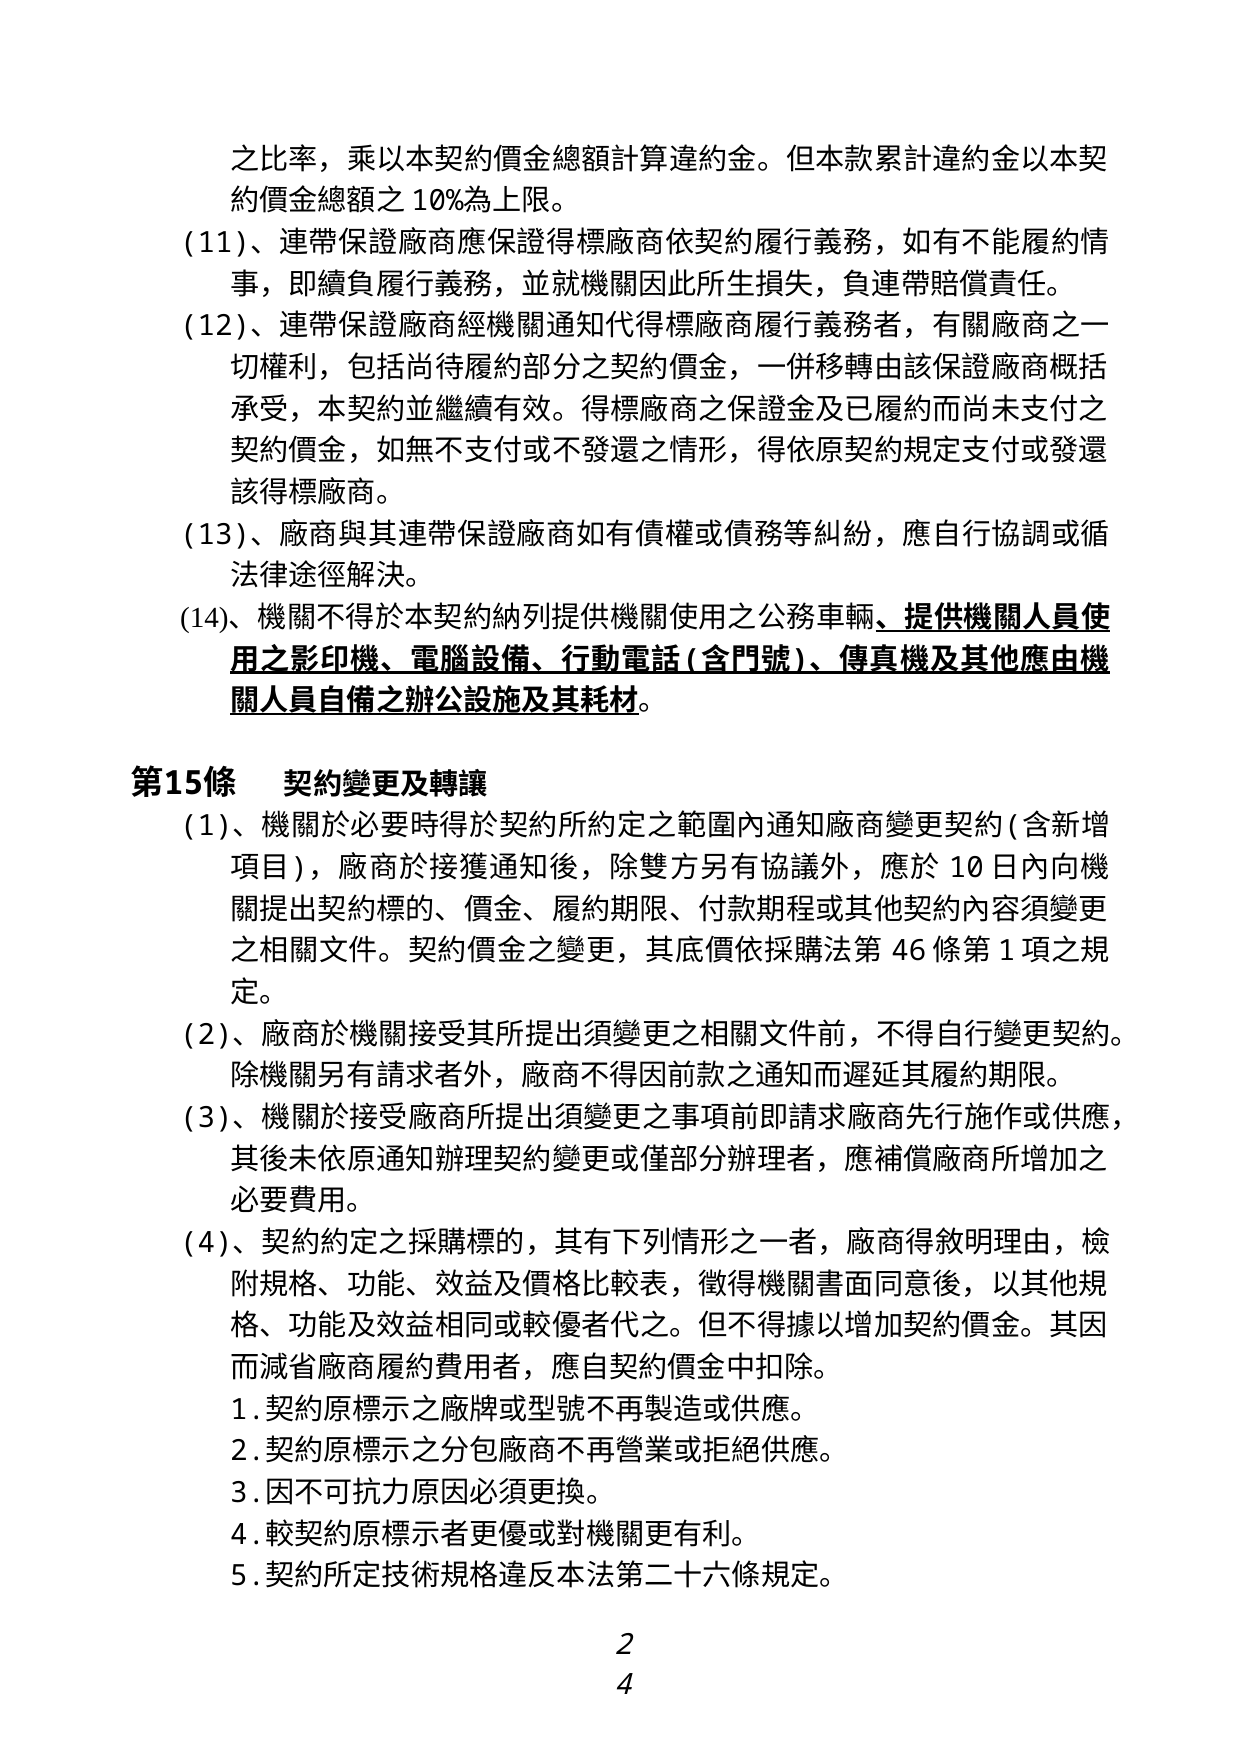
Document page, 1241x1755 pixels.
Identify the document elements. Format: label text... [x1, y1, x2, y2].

list 連帶保證廠商經機關通知代得標廠商履行義務者，有關廠商之一切權利，包括尚待履約部分之契約價金，一併移轉由該保證廠商概括承受，本契約並繼續有效。得標廠商之保證金及已履約而尚未支付之契約價金，如無不支付或不發還之情形，得依原契約規定支付或發還該得標廠商。 [180, 302, 1110, 511]
list 因不可抗力原因必須更換。 [230, 1469, 1110, 1511]
list 之比率，乘以本契約價金總額計算違約金。但本款累計違約金以本契約價金總額之10%為上限。 [180, 136, 1110, 219]
list 機關不得於本契約納列提供機關使用之公務車輛、提供機關人員使用之影印機、電腦設備、行動電話(含門號)、傳真機及其他應由機關人員自備之辦公設施及其耗材。 [180, 594, 1110, 719]
list 契約所定技術規格違反本法第二十六條規定。 [230, 1552, 1110, 1594]
list 廠商與其連帶保證廠商如有債權或債務等糾紛，應自行協調或循法律途徑解決。 [180, 511, 1110, 594]
list 較契約原標示者更優或對機關更有利。 [230, 1511, 1110, 1552]
list 連帶保證廠商應保證得標廠商依契約履行義務，如有不能履約情事，即續負履行義務，並就機關因此所生損失，負連帶賠償責任。 [180, 219, 1110, 302]
list 機關於必要時得於契約所約定之範圍內通知廠商變更契約(含新增項目)，廠商於接獲通知後，除雙方另有協議外，應於10日內向機關提出契約標的、價金、履約期限、付款期程或其他契約內容須變更之相關文件。契約價金之變更，其底價依採購法第46條第1項之規定。 [180, 802, 1110, 1011]
list 契約約定之採購標的，其有下列情形之一者，廠商得敘明理由，檢附規格、功能、效益及價格比較表，徵得機關書面同意後，以其他規格、功能及效益相同或較優者代之。但不得據以增加契約價金。其因而減省廠商履約費用者，應自契約價金中扣除。 [180, 1219, 1110, 1386]
list 契約原標示之廠牌或型號不再製造或供應。 [230, 1386, 1110, 1427]
list 契約變更及轉讓 [130, 761, 1110, 802]
list 機關於接受廠商所提出須變更之事項前即請求廠商先行施作或供應，其後未依原通知辦理契約變更或僅部分辦理者，應補償廠商所增加之必要費用。 [180, 1094, 1110, 1219]
list 契約原標示之分包廠商不再營業或拒絕供應。 [230, 1427, 1110, 1469]
list 廠商於機關接受其所提出須變更之相關文件前，不得自行變更契約。除機關另有請求者外，廠商不得因前款之通知而遲延其履約期限。 [180, 1011, 1110, 1094]
